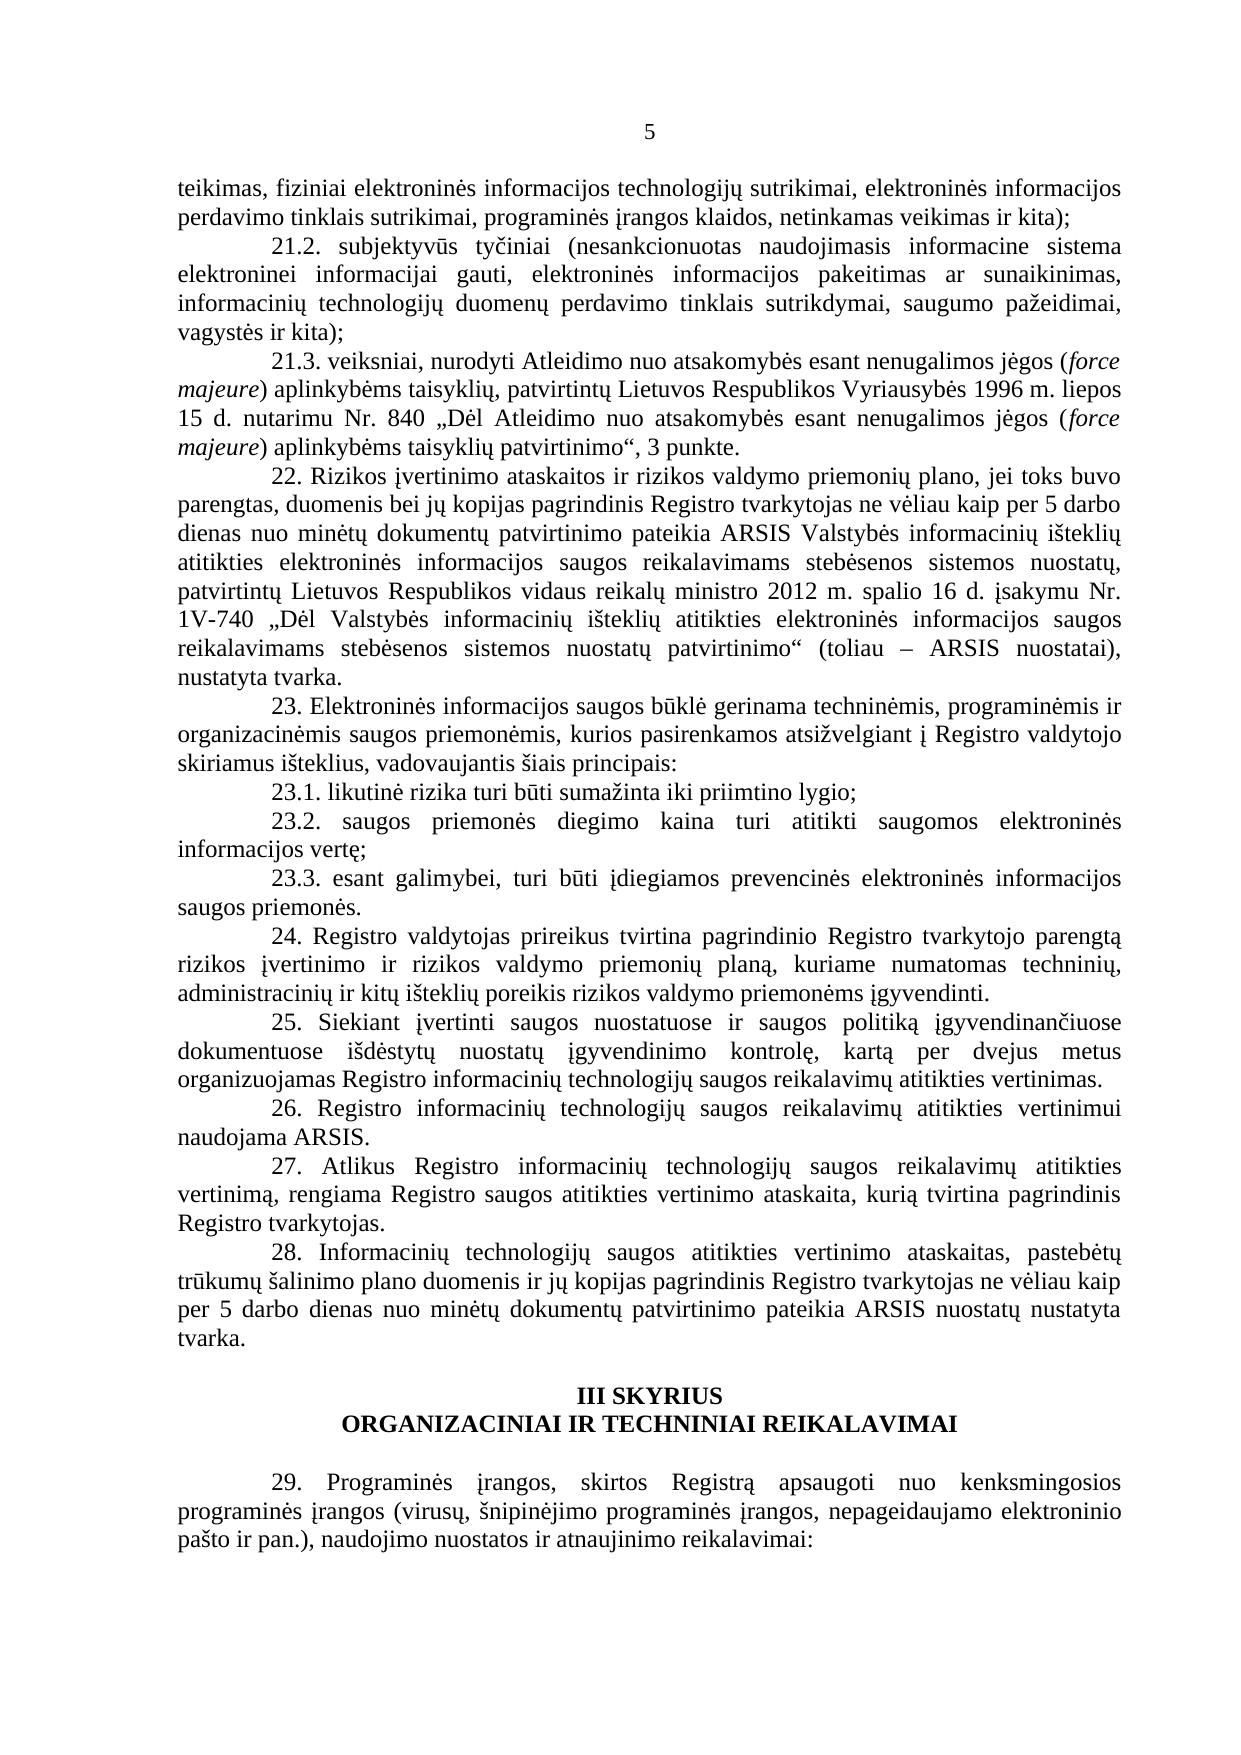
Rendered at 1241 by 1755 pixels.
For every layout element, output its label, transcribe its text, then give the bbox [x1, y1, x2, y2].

text 21.3. veiksniai, nurodyti Atleidimo nuo atsakomybės esant nenugalimos jėgos (force majeure) aplinkybėms taisyklių, patvirtintų Lietuvos Respublikos Vyriausybės 1996 m. liepos 15 d. nutarimu Nr. 840 „Dėl Atleidimo nuo atsakomybės esant nenugalimos jėgos (force majeure) aplinkybėms taisyklių patvirtinimo“, 3 punkte. [177, 346, 1122, 461]
text 25. Siekiant įvertinti saugos nuostatuose ir saugos politiką įgyvendinančiuose dokumentuose išdėstytų nuostatų įgyvendinimo kontrolę, kartą per dvejus metus organizuojamas Registro informacinių technologijų saugos reikalavimų atitikties vertinimas. [177, 1007, 1122, 1093]
text 27. Atlikus Registro informacinių technologijų saugos reikalavimų atitikties vertinimą, rengiama Registro saugos atitikties vertinimo ataskaita, kurią tvirtina pagrindinis Registro tvarkytojas. [177, 1151, 1122, 1237]
text 23.2. saugos priemonės diegimo kaina turi atitikti saugomos elektroninės informacijos vertę; [177, 806, 1122, 863]
text 22. Rizikos įvertinimo ataskaitos ir rizikos valdymo priemonių plano, jei toks buvo parengtas, duomenis bei jų kopijas pagrindinis Registro tvarkytojas ne vėliau kaip per 5 darbo dienas nuo minėtų dokumentų patvirtinimo pateikia ARSIS Valstybės informacinių išteklių atitikties elektroninės informacijos saugos reikalavimams stebėsenos sistemos nuostatų, patvirtintų Lietuvos Respublikos vidaus reikalų ministro 2012 m. spalio 16 d. įsakymu Nr. 1V-740 „Dėl Valstybės informacinių išteklių atitikties elektroninės informacijos saugos reikalavimams stebėsenos sistemos nuostatų patvirtinimo“ (toliau – ARSIS nuostatai), nustatyta tvarka. [177, 461, 1122, 691]
text III SKYRIUS [177, 1381, 1122, 1409]
text teikimas, fiziniai elektroninės informacijos technologijų sutrikimai, elektroninės informacijos perdavimo tinklais sutrikimai, programinės įrangos klaidos, netinkamas veikimas ir kita); [177, 173, 1122, 231]
text 23.3. esant galimybei, turi būti įdiegiamos prevencinės elektroninės informacijos saugos priemonės. [177, 863, 1122, 921]
text 21.2. subjektyvūs tyčiniai (nesankcionuotas naudojimasis informacine sistema elektroninei informacijai gauti, elektroninės informacijos pakeitimas ar sunaikinimas, informacinių technologijų duomenų perdavimo tinklais sutrikdymai, saugumo pažeidimai, vagystės ir kita); [177, 231, 1122, 346]
text 23.1. likutinė rizika turi būti sumažinta iki priimtino lygio; [177, 777, 1122, 806]
text ORGANIZACINIAI IR TECHNINIAI REIKALAVIMAI [177, 1409, 1122, 1438]
text 29. Programinės įrangos, skirtos Registrą apsaugoti nuo kenksmingosios programinės įrangos (virusų, šnipinėjimo programinės įrangos, nepageidaujamo elektroninio pašto ir pan.), naudojimo nuostatos ir atnaujinimo reikalavimai: [177, 1467, 1122, 1553]
text 26. Registro informacinių technologijų saugos reikalavimų atitikties vertinimui naudojama ARSIS. [177, 1093, 1122, 1151]
text 24. Registro valdytojas prireikus tvirtina pagrindinio Registro tvarkytojo parengtą rizikos įvertinimo ir rizikos valdymo priemonių planą, kuriame numatomas techninių, administracinių ir kitų išteklių poreikis rizikos valdymo priemonėms įgyvendinti. [177, 921, 1122, 1007]
text 28. Informacinių technologijų saugos atitikties vertinimo ataskaitas, pastebėtų trūkumų šalinimo plano duomenis ir jų kopijas pagrindinis Registro tvarkytojas ne vėliau kaip per 5 darbo dienas nuo minėtų dokumentų patvirtinimo pateikia ARSIS nuostatų nustatyta tvarka. [177, 1237, 1122, 1352]
text 23. Elektroninės informacijos saugos būklė gerinama techninėmis, programinėmis ir organizacinėmis saugos priemonėmis, kurios pasirenkamos atsižvelgiant į Registro valdytojo skiriamus išteklius, vadovaujantis šiais principais: [177, 691, 1122, 777]
